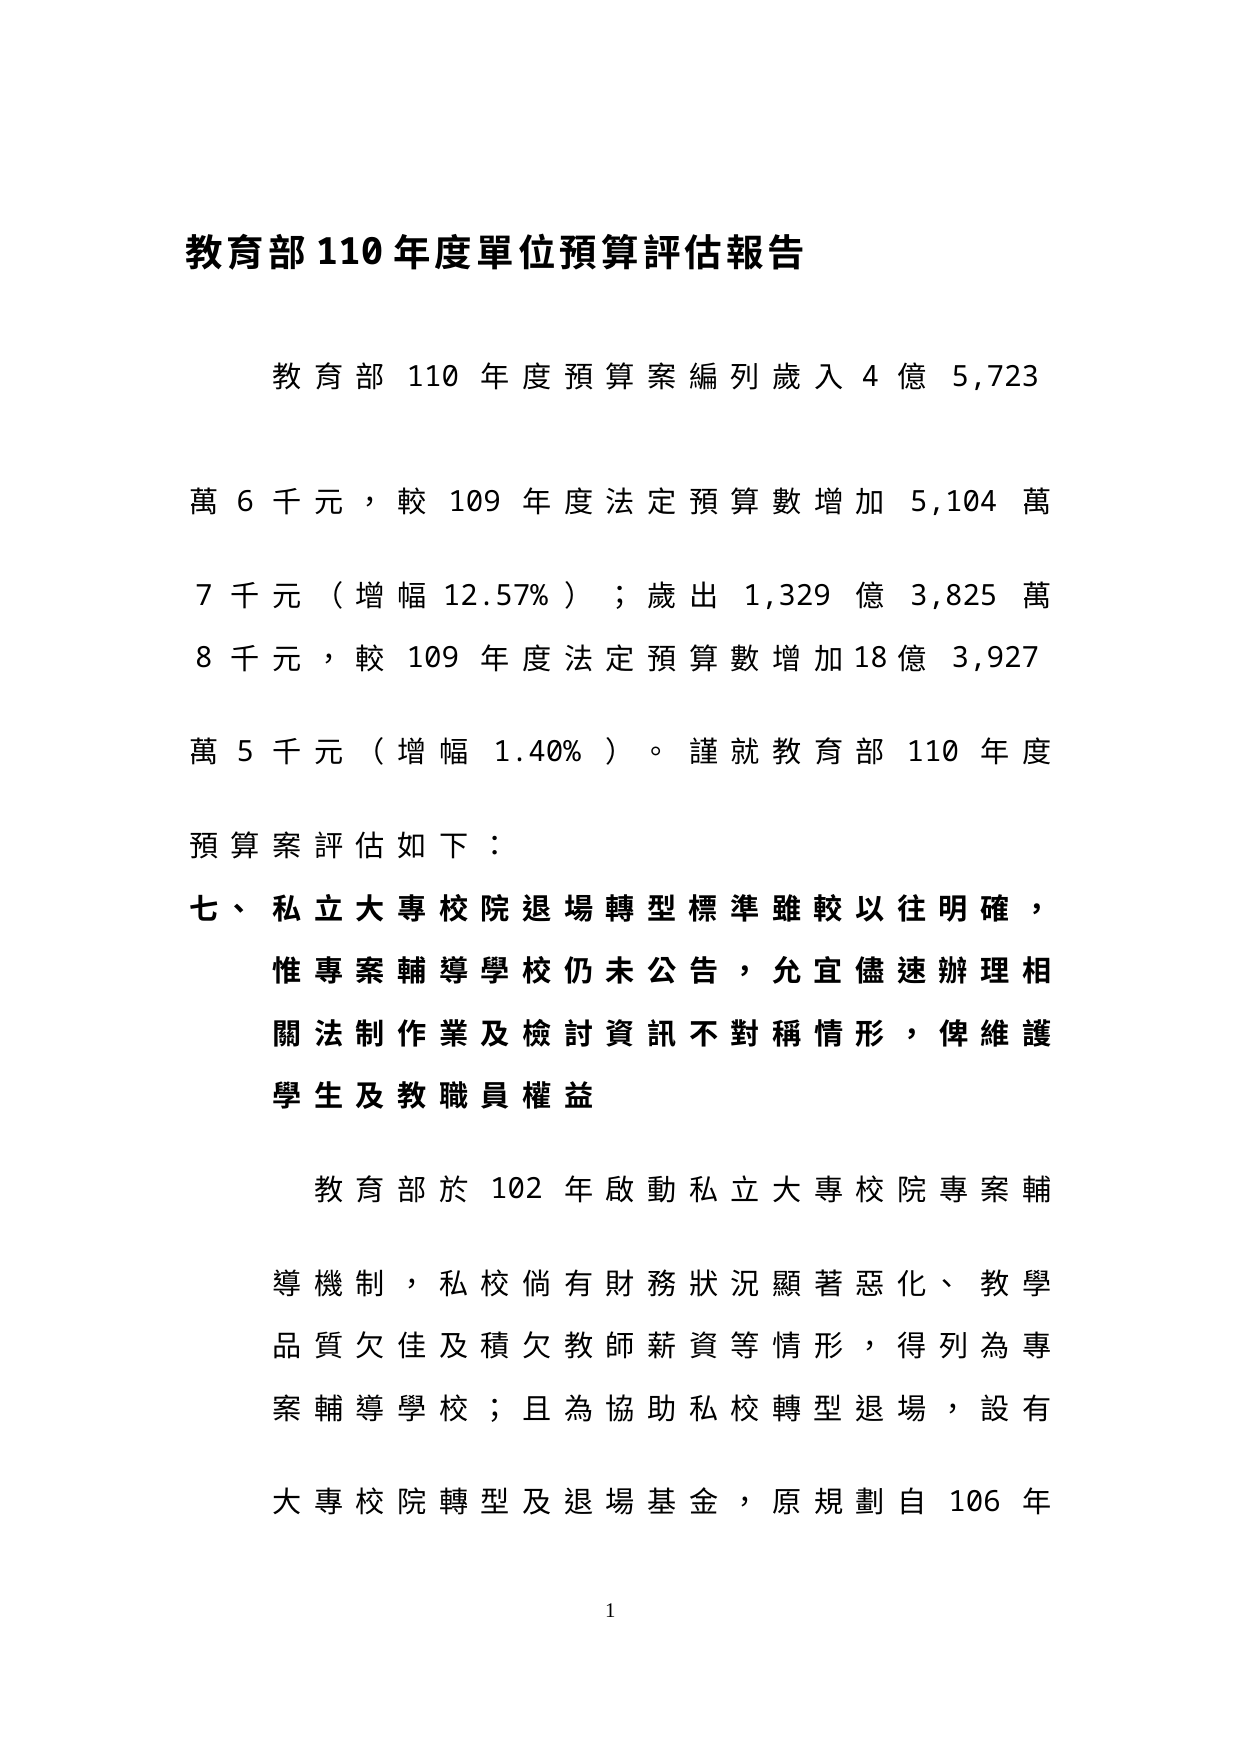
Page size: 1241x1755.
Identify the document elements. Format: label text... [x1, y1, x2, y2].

text 七、私立大專校院退場轉型標準雖較以往明確，惟專案輔導學校仍未公告，允宜儘速辦理相關法制作業及檢討資訊不對稱情形，俾維護學生及教職員權益 [183, 865, 1058, 1115]
text 教育部110年度單位預算評估報告 [183, 177, 1058, 302]
text 教育部110年度預算案編列歲入4億5,723萬6千元，較109年度法定預算數增加5,104萬7千元（增幅12.57%）；歲出1,329億3,825萬8千元，較109年度法定預算數增加18億3,927萬5千元（增幅1.40%）。謹就教育部110年度預算案評估如下： [183, 302, 1058, 865]
text 教育部於102年啟動私立大專校院專案輔導機制，私校倘有財務狀況顯著惡化、教學品質欠佳及積欠教師薪資等情形，得列為專案輔導學校；且為協助私校轉型退場，設有大專校院轉型及退場基金，原規劃自106年 [242, 1115, 1058, 1552]
